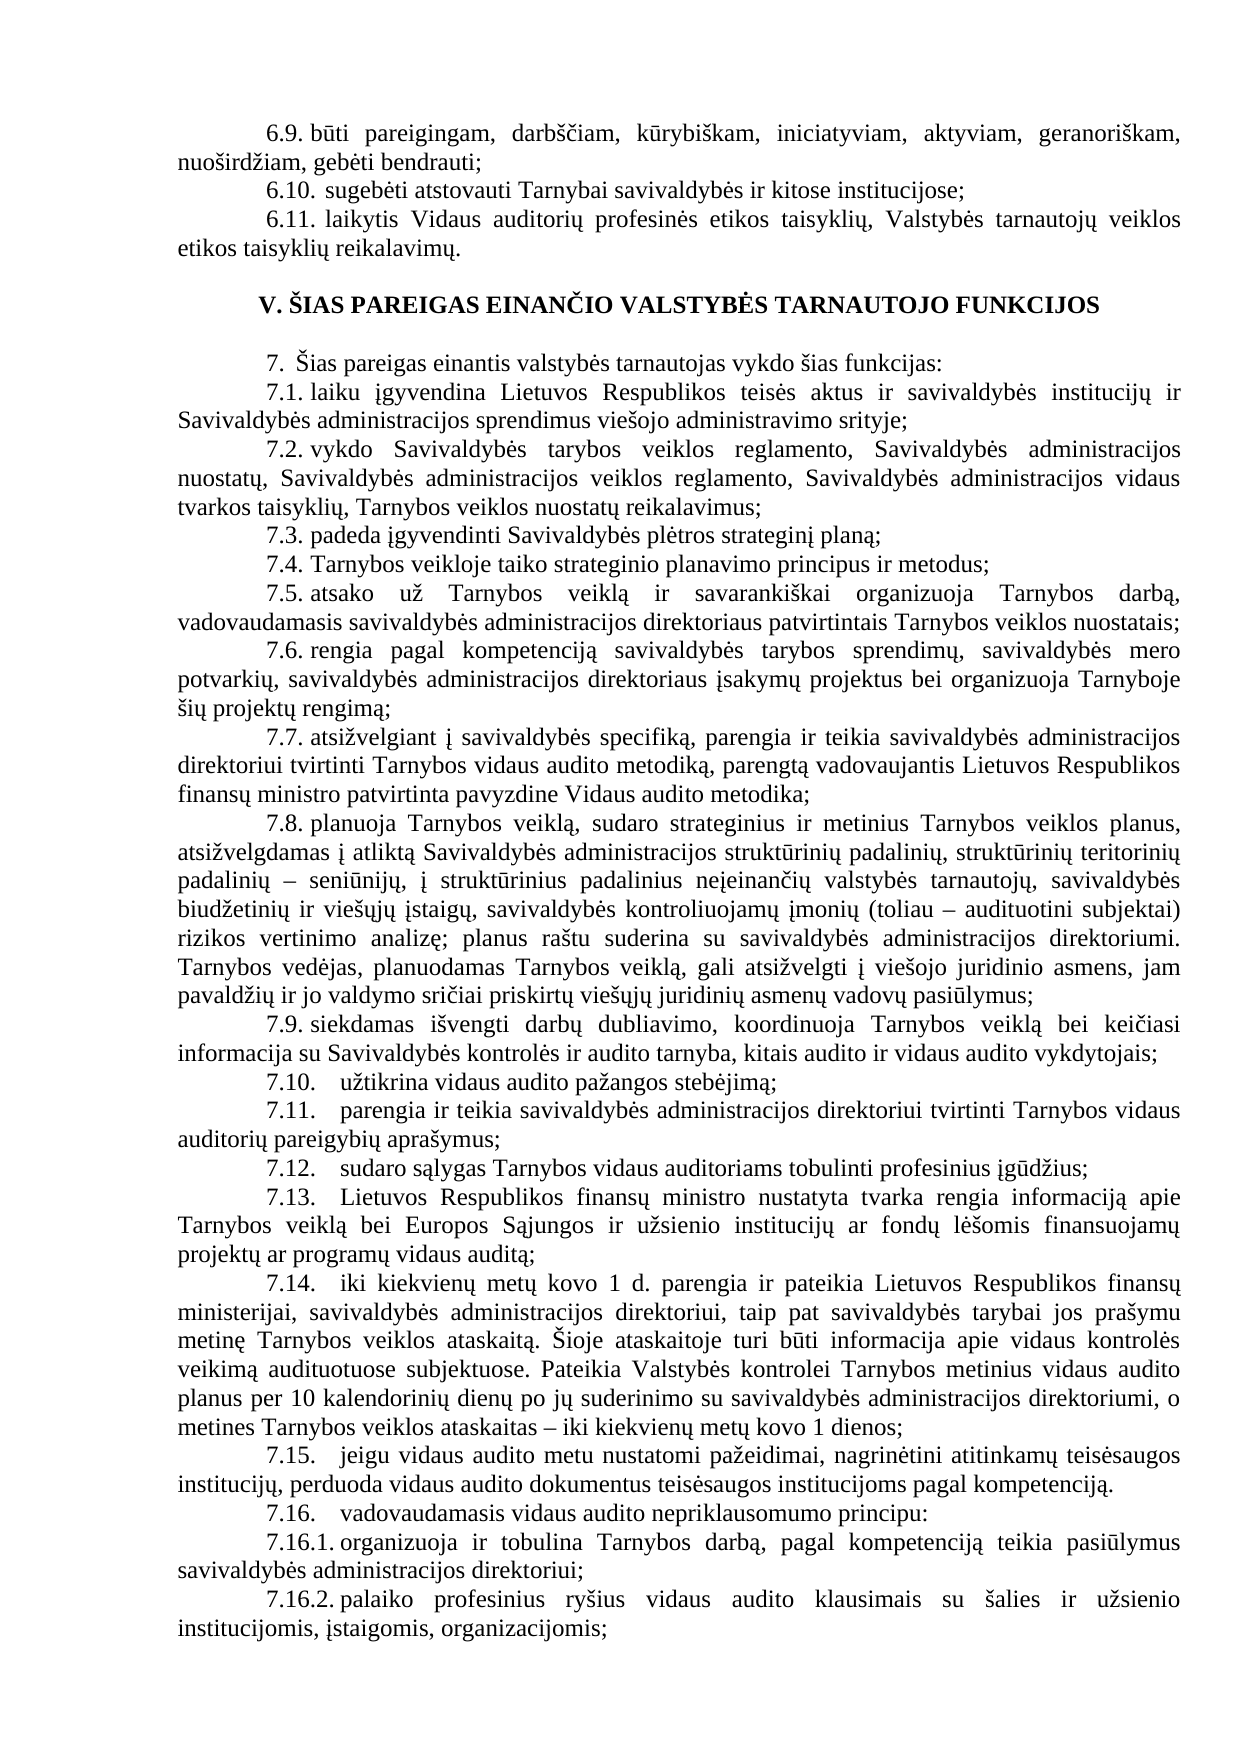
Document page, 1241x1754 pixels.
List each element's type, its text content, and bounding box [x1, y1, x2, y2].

text 7.13. Lietuvos Respublikos finansų ministro nustatyta tvarka rengia informaciją apie Tarnybos veiklą bei Europos Sąjungos ir užsienio institucijų ar fondų lėšomis finansuojamų projektų ar programų vidaus auditą; [177, 1182, 1181, 1268]
text 7.7. atsižvelgiant į savivaldybės specifiką, parengia ir teikia savivaldybės administracijos direktoriui tvirtinti Tarnybos vidaus audito metodiką, parengtą vadovaujantis Lietuvos Respublikos finansų ministro patvirtinta pavyzdine Vidaus audito metodika; [177, 722, 1181, 808]
text 7.16.2. palaiko profesinius ryšius vidaus audito klausimais su šalies ir užsienio institucijomis, įstaigomis, organizacijomis; [177, 1584, 1181, 1642]
text 7.2. vykdo Savivaldybės tarybos veiklos reglamento, Savivaldybės administracijos nuostatų, Savivaldybės administracijos veiklos reglamento, Savivaldybės administracijos vidaus tvarkos taisyklių, Tarnybos veiklos nuostatų reikalavimus; [177, 434, 1181, 521]
text 7.9. siekdamas išvengti darbų dubliavimo, koordinuoja Tarnybos veiklą bei keičiasi informacija su Savivaldybės kontrolės ir audito tarnyba, kitais audito ir vidaus audito vykdytojais; [177, 1009, 1181, 1067]
text 7.5. atsako už Tarnybos veiklą ir savarankiškai organizuoja Tarnybos darbą, vadovaudamasis savivaldybės administracijos direktoriaus patvirtintais Tarnybos veiklos nuostatais; [177, 578, 1181, 636]
text 7.10. užtikrina vidaus audito pažangos stebėjimą; [177, 1067, 1181, 1096]
text V. ŠIAS PAREIGAS EINANČIO VALSTYBĖS TARNAUTOJO FUNKCIJOS [177, 291, 1181, 319]
text 7. Šias pareigas einantis valstybės tarnautojas vykdo šias funkcijas: [177, 348, 1181, 377]
text 7.8. planuoja Tarnybos veiklą, sudaro strateginius ir metinius Tarnybos veiklos planus, atsižvelgdamas į atliktą Savivaldybės administracijos struktūrinių padalinių, struktūrinių teritorinių padalinių – seniūnijų, į struktūrinius padalinius neįeinančių valstybės tarnautojų, savivaldybės biudžetinių ir viešųjų įstaigų, savivaldybės kontroliuojamų įmonių (toliau – audituotini subjektai) rizikos vertinimo analizę; planus raštu suderina su savivaldybės administracijos direktoriumi. Tarnybos vedėjas, planuodamas Tarnybos veiklą, gali atsižvelgti į viešojo juridinio asmens, jam pavaldžių ir jo valdymo sričiai priskirtų viešųjų juridinių asmenų vadovų pasiūlymus; [177, 808, 1181, 1009]
text 6.10. sugebėti atstovauti Tarnybai savivaldybės ir kitose institucijose; [177, 176, 1181, 204]
text 7.6. rengia pagal kompetenciją savivaldybės tarybos sprendimų, savivaldybės mero potvarkių, savivaldybės administracijos direktoriaus įsakymų projektus bei organizuoja Tarnyboje šių projektų rengimą; [177, 636, 1181, 722]
text 7.11. parengia ir teikia savivaldybės administracijos direktoriui tvirtinti Tarnybos vidaus auditorių pareigybių aprašymus; [177, 1096, 1181, 1153]
text 7.4. Tarnybos veikloje taiko strateginio planavimo principus ir metodus; [177, 549, 1181, 578]
text 7.15. jeigu vidaus audito metu nustatomi pažeidimai, nagrinėtini atitinkamų teisėsaugos institucijų, perduoda vidaus audito dokumentus teisėsaugos institucijoms pagal kompetenciją. [177, 1441, 1181, 1498]
text 7.16.1. organizuoja ir tobulina Tarnybos darbą, pagal kompetenciją teikia pasiūlymus savivaldybės administracijos direktoriui; [177, 1527, 1181, 1584]
text 6.9. būti pareigingam, darbščiam, kūrybiškam, iniciatyviam, aktyviam, geranoriškam, nuoširdžiam, gebėti bendrauti; [177, 118, 1181, 176]
text 7.16. vadovaudamasis vidaus audito nepriklausomumo principu: [177, 1498, 1181, 1527]
text 7.12. sudaro sąlygas Tarnybos vidaus auditoriams tobulinti profesinius įgūdžius; [177, 1153, 1181, 1182]
text 7.14. iki kiekvienų metų kovo 1 d. parengia ir pateikia Lietuvos Respublikos finansų ministerijai, savivaldybės administracijos direktoriui, taip pat savivaldybės tarybai jos prašymu metinę Tarnybos veiklos ataskaitą. Šioje ataskaitoje turi būti informacija apie vidaus kontrolės veikimą audituotuose subjektuose. Pateikia Valstybės kontrolei Tarnybos metinius vidaus audito planus per 10 kalendorinių dienų po jų suderinimo su savivaldybės administracijos direktoriumi, o metines Tarnybos veiklos ataskaitas – iki kiekvienų metų kovo 1 dienos; [177, 1268, 1181, 1441]
text 7.3. padeda įgyvendinti Savivaldybės plėtros strateginį planą; [177, 521, 1181, 549]
text 6.11. laikytis Vidaus auditorių profesinės etikos taisyklių, Valstybės tarnautojų veiklos etikos taisyklių reikalavimų. [177, 204, 1181, 262]
text 7.1. laiku įgyvendina Lietuvos Respublikos teisės aktus ir savivaldybės institucijų ir Savivaldybės administracijos sprendimus viešojo administravimo srityje; [177, 377, 1181, 434]
